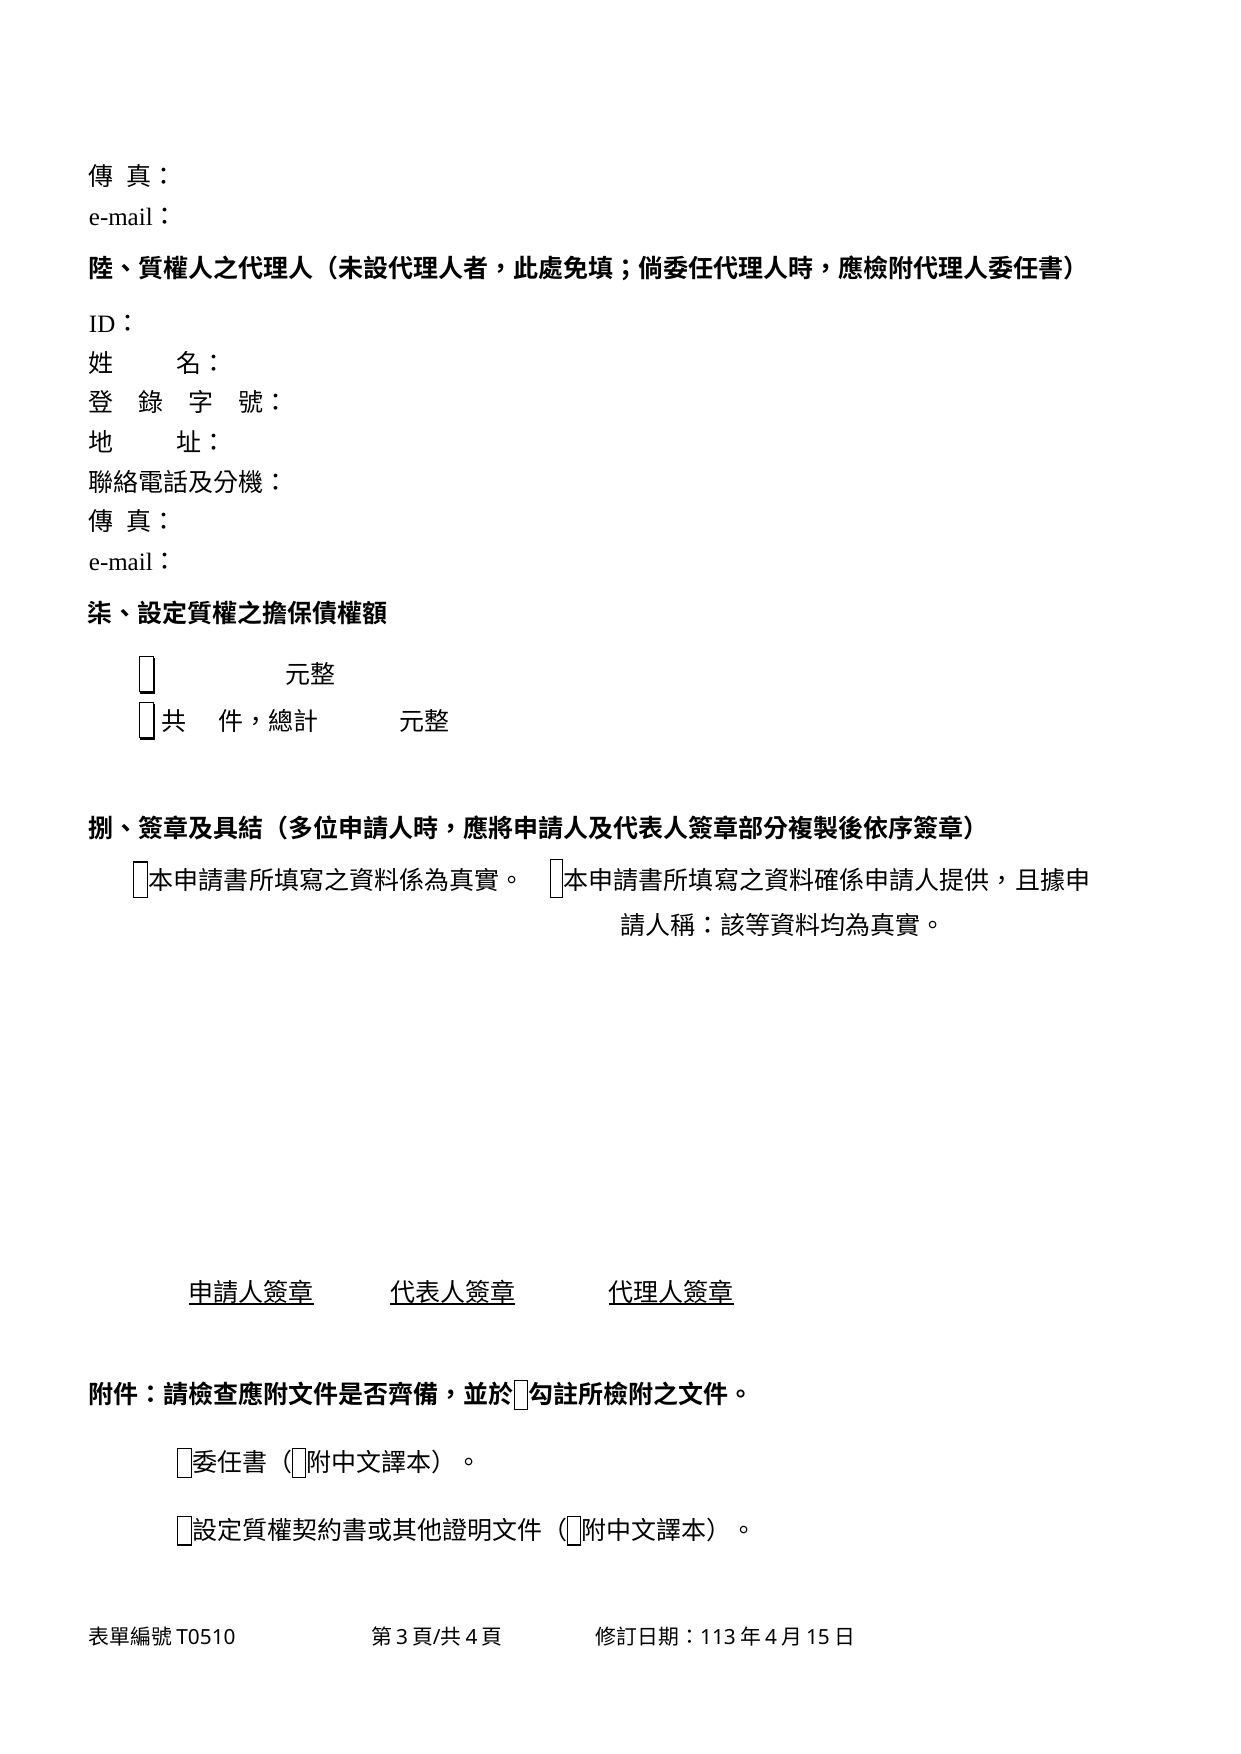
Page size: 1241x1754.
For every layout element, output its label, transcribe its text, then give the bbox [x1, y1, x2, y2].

text 委任書（ 附中文譯本）。 [177, 1426, 1092, 1494]
text 申請人簽章 代表人簽章 代理人簽章 [89, 1257, 1092, 1324]
text 柒、設定質權之擔保債權額 [87, 578, 1092, 646]
text 地 址： [89, 420, 1092, 459]
text 元整 [139, 655, 1092, 691]
text 傳 真： [89, 499, 1092, 538]
text 捌、簽章及具結（多位申請人時，應將申請人及代表人簽章部分複製後依序簽章） [89, 792, 1107, 860]
text e-mail： [89, 193, 1092, 233]
text 姓 名： [89, 341, 1092, 380]
text 共 件，總計 元整 [139, 701, 1092, 737]
text 設定質權契約書或其他證明文件（ 附中文譯本）。 [177, 1494, 1092, 1562]
text ID： [89, 301, 1092, 341]
text e-mail： [89, 538, 1092, 578]
text 聯絡電話及分機： [89, 459, 1092, 499]
text 登 錄 字 號： [89, 380, 1092, 420]
text 本申請書所填寫之資料係為真實。 本申請書所填寫之資料確係申請人提供，且據申請人稱：該等資料均為真實。 [133, 860, 1092, 942]
text 陸、質權人之代理人（未設代理人者，此處免填；倘委任代理人時，應檢附代理人委任書） [89, 233, 1122, 301]
text 附件：請檢查應附文件是否齊備，並於 勾註所檢附之文件。 [89, 1358, 1092, 1426]
text 傳 真： [89, 154, 1092, 193]
